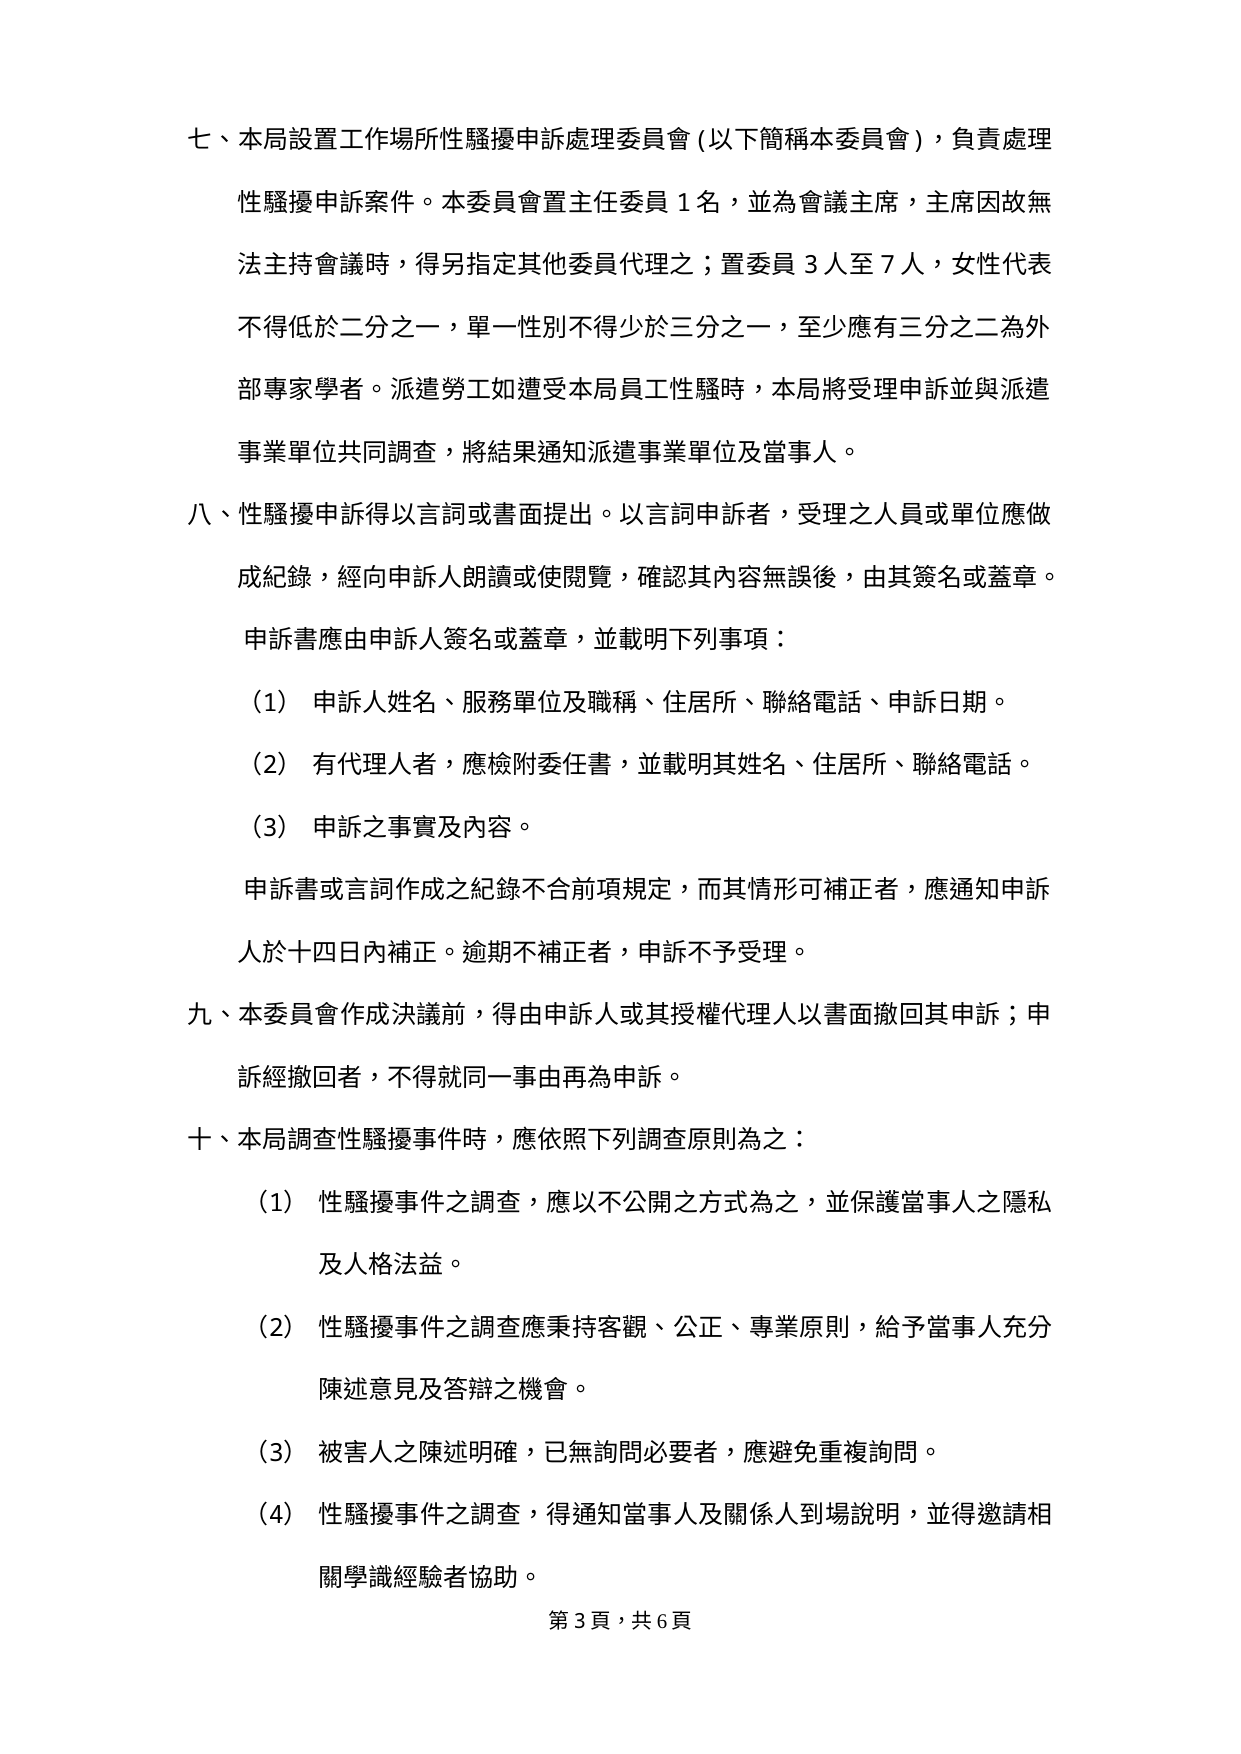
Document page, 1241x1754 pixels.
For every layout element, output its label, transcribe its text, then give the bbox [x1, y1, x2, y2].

text 申訴書應由申訴人簽名或蓋章，並載明下列事項： [187, 596, 1053, 659]
text 十、本局調查性騷擾事件時，應依照下列調查原則為之： [187, 1096, 1053, 1159]
text 九、本委員會作成決議前，得由申訴人或其授權代理人以書面撤回其申訴；申訴經撤回者，不得就同一事由再為申訴。 [187, 971, 1053, 1096]
list 性騷擾事件之調查，得通知當事人及關係人到場說明，並得邀請相關學識經驗者協助。 [244, 1471, 1053, 1596]
list 性騷擾事件之調查應秉持客觀、公正、專業原則，給予當事人充分陳述意見及答辯之機會。 [244, 1284, 1053, 1409]
list 申訴人姓名、服務單位及職稱、住居所、聯絡電話、申訴日期。 [237, 659, 1053, 721]
list 被害人之陳述明確，已無詢問必要者，應避免重複詢問。 [244, 1409, 1053, 1471]
text 七、本局設置工作場所性騷擾申訴處理委員會(以下簡稱本委員會)，負責處理性騷擾申訴案件。本委員會置主任委員1名，並為會議主席，主席因故無法主持會議時，得另指定其他委員代理之；置委員3人至7人，女性代表不得低於二分之一，單一性別不得少於三分之一，至少應有三分之二為外部專家學者。派遣勞工如遭受本局員工性騷時，本局將受理申訴並與派遣事業單位共同調查，將結果通知派遣事業單位及當事人。 [187, 96, 1053, 471]
list 有代理人者，應檢附委任書，並載明其姓名、住居所、聯絡電話。 [237, 721, 1053, 784]
list 性騷擾事件之調查，應以不公開之方式為之，並保護當事人之隱私及人格法益。 [244, 1159, 1053, 1284]
text 申訴書或言詞作成之紀錄不合前項規定，而其情形可補正者，應通知申訴人於十四日內補正。逾期不補正者，申訴不予受理。 [237, 846, 1053, 971]
text 八、性騷擾申訴得以言詞或書面提出。以言詞申訴者，受理之人員或單位應做成紀錄，經向申訴人朗讀或使閱覽，確認其內容無誤後，由其簽名或蓋章。 [187, 471, 1053, 596]
list 申訴之事實及內容。 [237, 784, 1053, 846]
